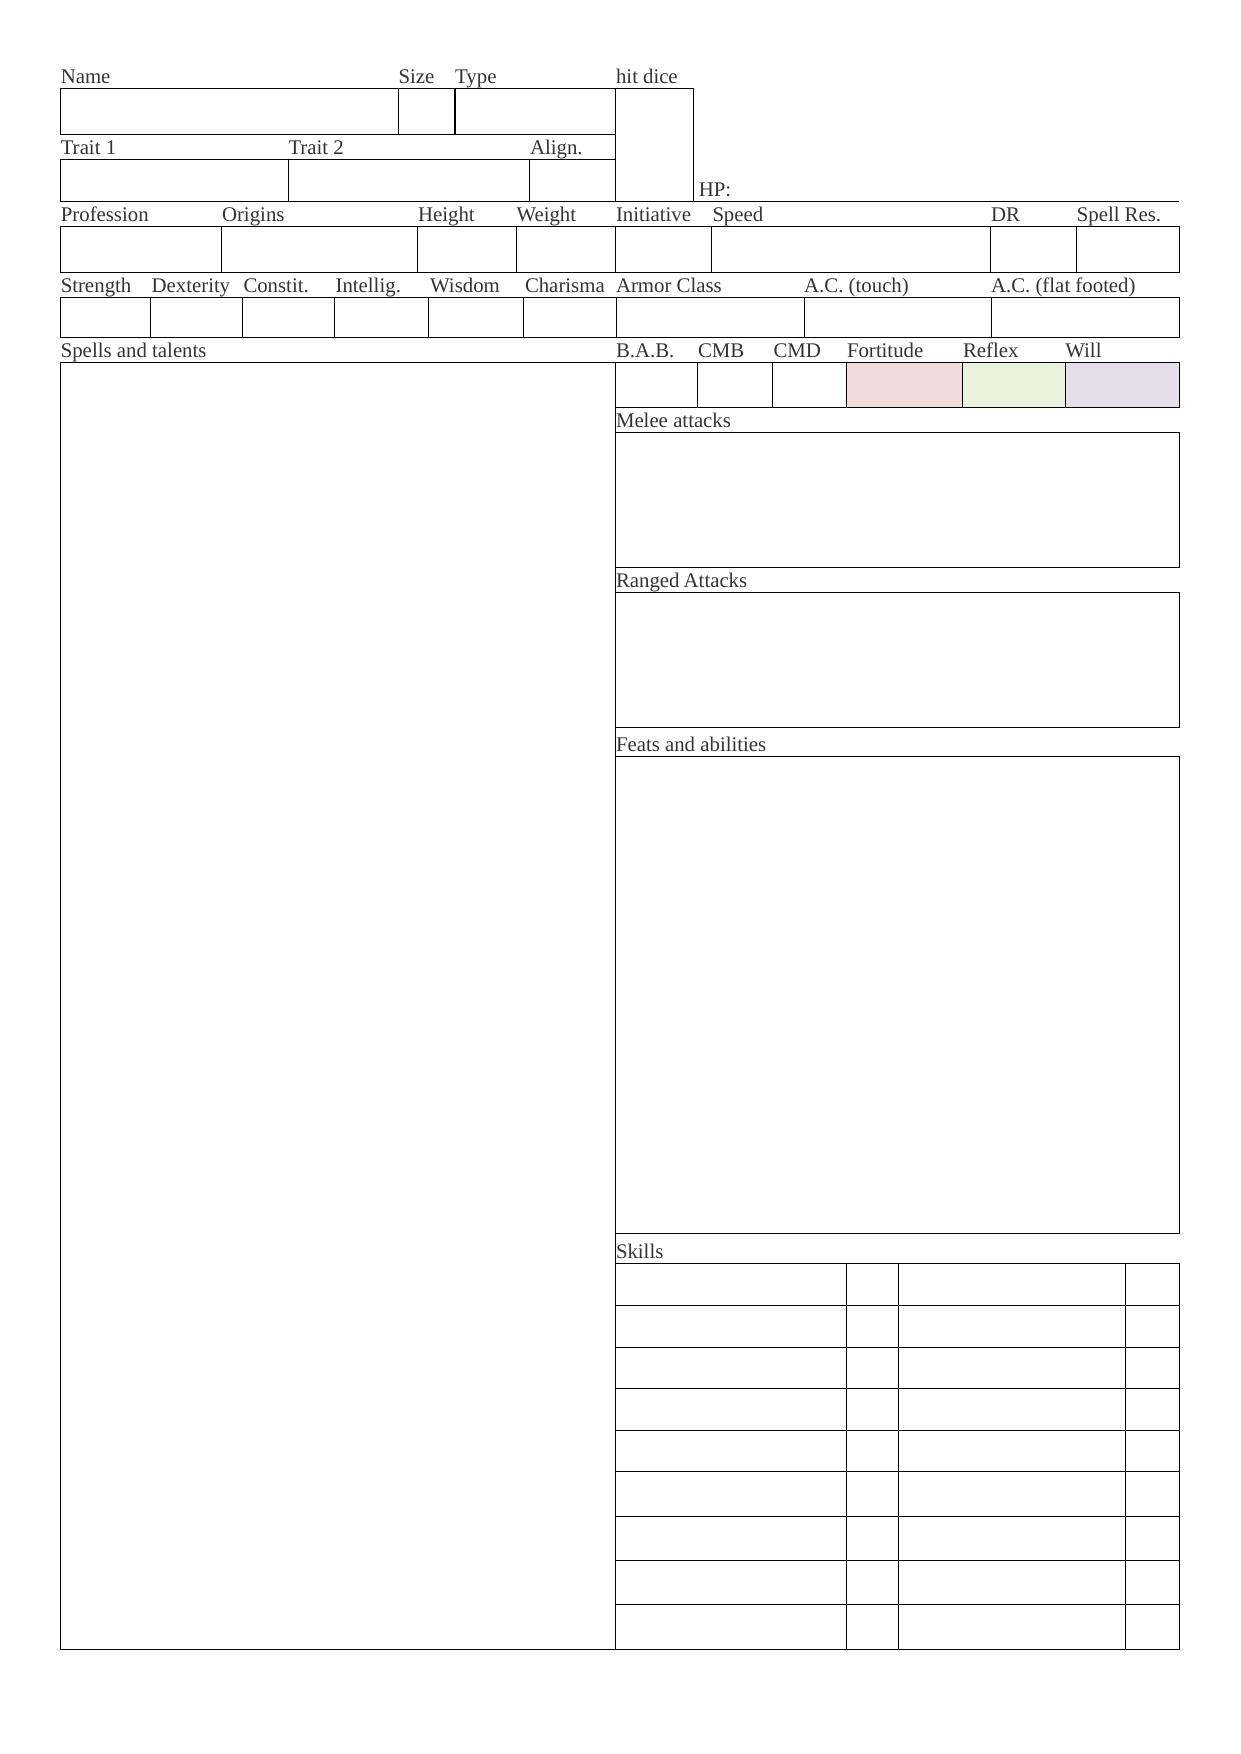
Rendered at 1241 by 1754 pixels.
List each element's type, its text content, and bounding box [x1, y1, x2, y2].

table_cell [899, 1264, 1125, 1305]
table_cell [847, 1605, 898, 1648]
table_cell [847, 1264, 898, 1305]
table_cell [899, 1389, 1125, 1430]
table_cell [847, 1517, 898, 1560]
table_cell [616, 757, 1179, 1233]
table_header Name [61, 59, 398, 88]
table_cell [991, 227, 1076, 272]
table_cell Profession [61, 202, 222, 226]
table_cell [1126, 1561, 1179, 1604]
table_cell [847, 1389, 898, 1430]
table_cell [616, 1264, 846, 1305]
table_cell Dexterity [150, 273, 242, 297]
table_cell Height [418, 202, 516, 226]
table_cell Initiative [616, 202, 711, 226]
table_cell Trait 2 [288, 135, 530, 159]
table_cell [1066, 363, 1179, 407]
table_cell [456, 89, 615, 134]
table_cell [616, 1306, 846, 1347]
table_cell Skills [616, 1234, 898, 1263]
table_header [693, 59, 1179, 88]
table_cell [805, 298, 991, 337]
table_cell [61, 160, 288, 201]
table_cell [773, 363, 846, 407]
table_cell [524, 298, 616, 337]
table_cell Weight [516, 202, 616, 226]
table_header hit dice [616, 59, 693, 88]
table_cell [616, 593, 1179, 727]
table_cell Trait 1 [61, 135, 288, 159]
table_cell [899, 1517, 1125, 1560]
table_cell B.A.B. [616, 338, 698, 362]
table_cell A.C. (touch) [804, 273, 991, 297]
table_cell A.C. (flat footed) [991, 273, 1179, 297]
table_cell [847, 1561, 898, 1604]
table_cell [243, 298, 334, 337]
table_cell [899, 1605, 1125, 1648]
table_cell Spells and talents [61, 338, 616, 362]
table_cell Will [1065, 338, 1179, 362]
table_cell [899, 1472, 1125, 1516]
table_cell [61, 227, 221, 272]
table_cell [616, 1472, 846, 1516]
table_cell [616, 227, 711, 272]
table_cell [517, 227, 615, 272]
table_cell [847, 1472, 898, 1516]
table_cell [429, 298, 523, 337]
table_cell Feats and abilities [616, 728, 1179, 756]
table_cell Align. [530, 135, 615, 159]
table_cell [616, 363, 697, 407]
table_cell Strength [61, 273, 150, 297]
table_cell [616, 1561, 846, 1604]
table_cell [899, 1306, 1125, 1347]
table_cell [1126, 1264, 1179, 1305]
table_cell [418, 227, 516, 272]
table_cell Spell Res. [1077, 202, 1179, 226]
table_cell Fortitude [847, 338, 963, 362]
table_cell Ranged Attacks [616, 568, 1179, 592]
table_cell [847, 363, 962, 407]
table_cell [222, 227, 417, 272]
table_cell Constit. [242, 273, 334, 297]
table_cell [1077, 227, 1179, 272]
table_cell [963, 363, 1065, 407]
table_cell [847, 1431, 898, 1471]
table_cell [898, 1234, 1179, 1263]
table_cell [804, 202, 991, 226]
table_cell Reflex [963, 338, 1065, 362]
table_cell CMD [772, 338, 847, 362]
table_cell [616, 1389, 846, 1430]
table_cell [1126, 1472, 1179, 1516]
table_cell Melee attacks [616, 408, 1179, 432]
table_cell [61, 89, 398, 134]
table_cell [530, 160, 615, 201]
table_cell DR [991, 202, 1077, 226]
table_cell Speed [711, 202, 804, 226]
table_cell [1126, 1389, 1179, 1430]
table_cell [616, 89, 693, 201]
table_cell [617, 298, 804, 337]
table_cell [1126, 1605, 1179, 1648]
table_cell [899, 1431, 1125, 1471]
table_cell [616, 1605, 846, 1648]
table_cell [847, 1306, 898, 1347]
table_cell [1126, 1306, 1179, 1347]
table_cell [61, 363, 615, 1648]
table_cell [698, 363, 772, 407]
table_cell [899, 1348, 1125, 1388]
table_cell [1126, 1517, 1179, 1560]
table_cell Charisma [524, 273, 616, 297]
table_cell HP: [694, 88, 1179, 201]
table_cell [616, 1348, 846, 1388]
table_cell [61, 298, 150, 337]
table_cell [847, 1348, 898, 1388]
table_cell CMB [698, 338, 772, 362]
table_cell [616, 433, 1179, 567]
table_header Size [398, 59, 455, 88]
table_cell [151, 298, 242, 337]
table_cell [1126, 1348, 1179, 1388]
table_cell [399, 89, 454, 134]
table_cell [289, 160, 529, 201]
table_cell [335, 298, 428, 337]
table_cell [712, 227, 990, 272]
table_cell Armor Class [616, 273, 804, 297]
table_cell [992, 298, 1179, 337]
table_cell [1126, 1431, 1179, 1471]
table_cell Origins [222, 202, 418, 226]
table_cell [899, 1561, 1125, 1604]
table_cell Intellig. [334, 273, 429, 297]
table_cell Wisdom [429, 273, 524, 297]
table_header Type [455, 59, 616, 88]
table_cell [616, 1517, 846, 1560]
table_cell [616, 1431, 846, 1471]
